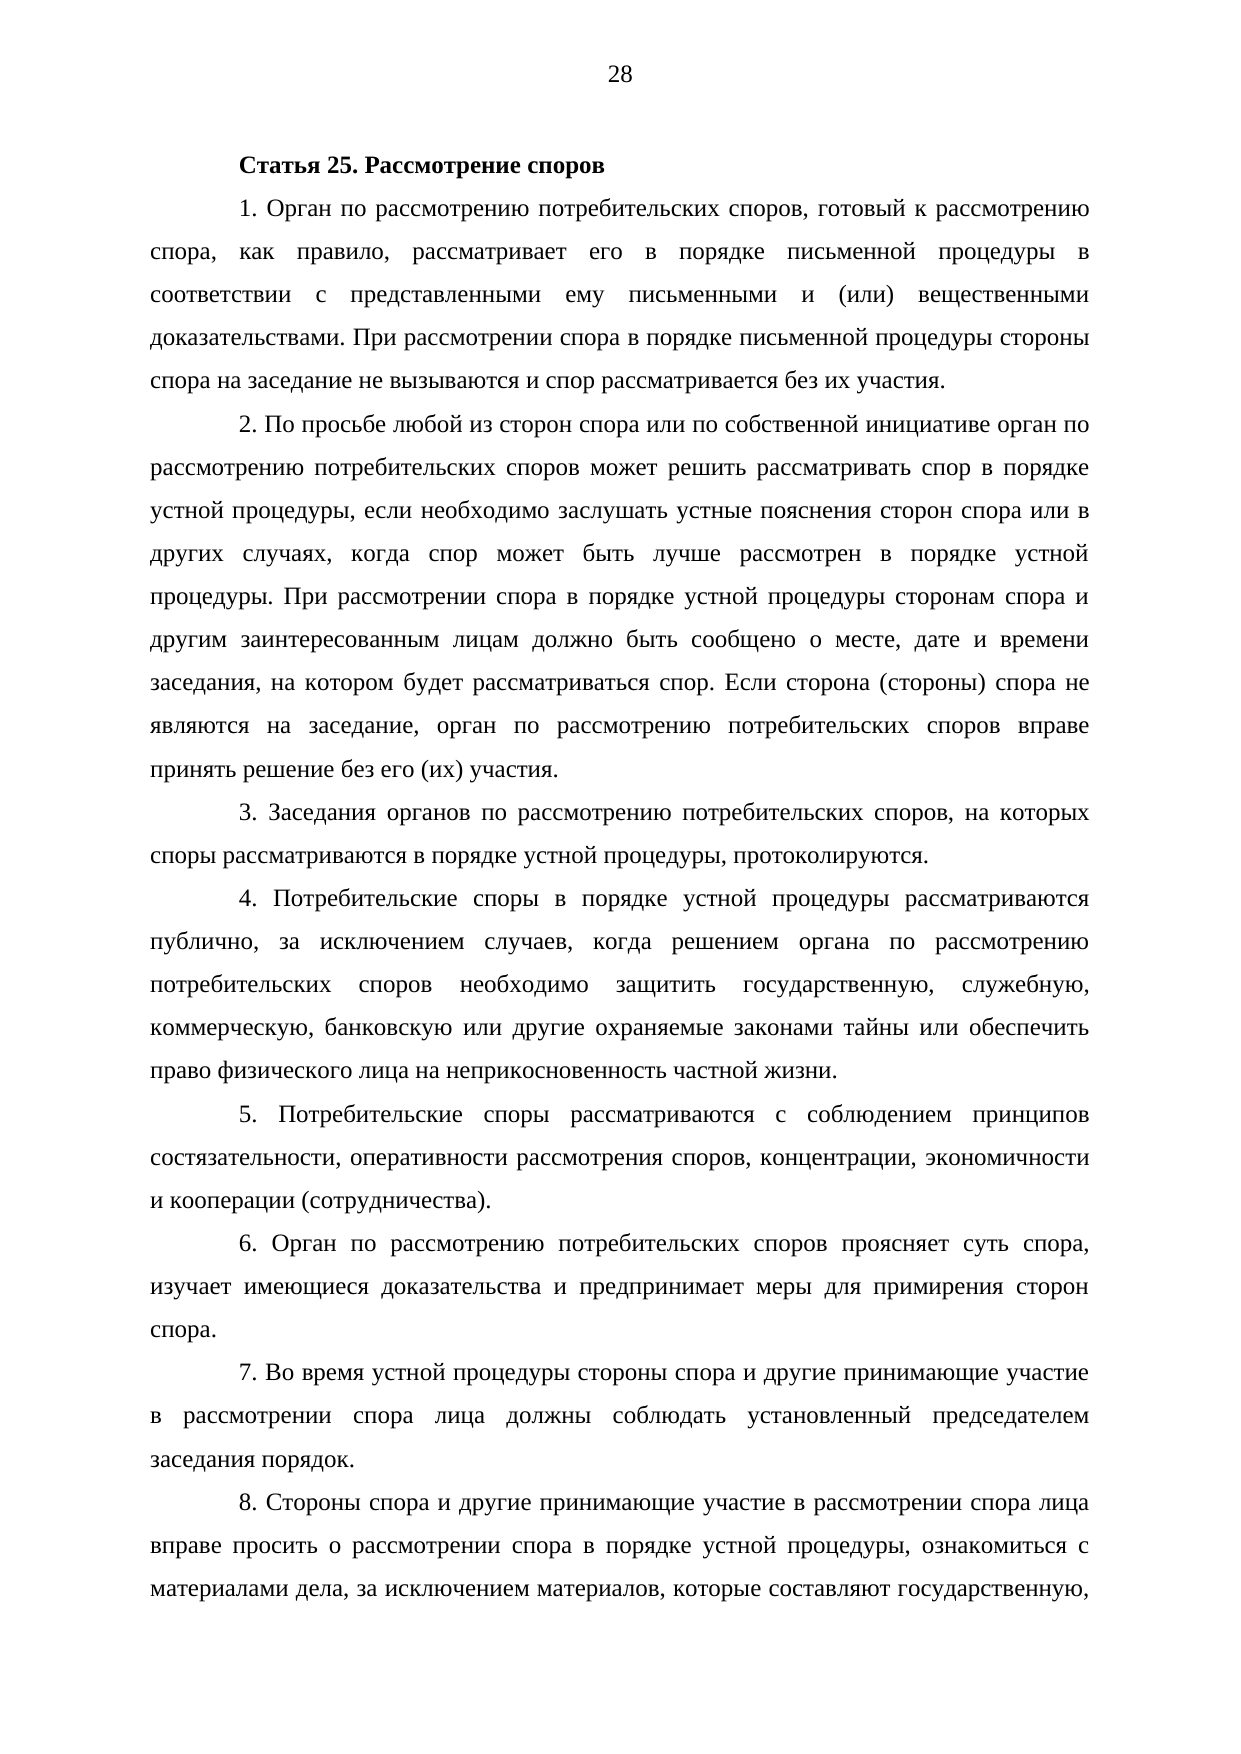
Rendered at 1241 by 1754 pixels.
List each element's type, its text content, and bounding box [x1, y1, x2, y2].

text 8. Стороны спора и другие принимающие участие в рассмотрении спора лица вправе просить о рассмотрении спора в порядке устной процедуры, ознакомиться с материалами дела, за исключением материалов, которые составляют государственную, [150, 1487, 1090, 1602]
text 4. Потребительские споры в порядке устной процедуры рассматриваются публично, за исключением случаев, когда решением органа по рассмотрению потребительских споров необходимо защитить государственную, служебную, коммерческую, банковскую или другие охраняемые законами тайны или обеспечить право физического лица на неприкосновенность частной жизни. [150, 883, 1090, 1084]
text 3. Заседания органов по рассмотрению потребительских споров, на которых споры рассматриваются в порядке устной процедуры, протоколируются. [150, 797, 1090, 869]
text 5. Потребительские споры рассматриваются с соблюдением принципов состязательности, оперативности рассмотрения споров, концентрации, экономичности и кооперации (сотрудничества). [150, 1099, 1090, 1214]
text 6. Орган по рассмотрению потребительских споров проясняет суть спора, изучает имеющиеся доказательства и предпринимает меры для примирения сторон спора. [150, 1228, 1090, 1343]
text Статья 25. Рассмотрение споров [150, 150, 1090, 179]
text 7. Во время устной процедуры стороны спора и другие принимающие участие в рассмотрении спора лица должны соблюдать установленный председателем заседания порядок. [150, 1357, 1090, 1472]
text 1. Орган по рассмотрению потребительских споров, готовый к рассмотрению спора, как правило, рассматривает его в порядке письменной процедуры в соответствии с представленными ему письменными и (или) вещественными доказательствами. При рассмотрении спора в порядке письменной процедуры стороны спора на заседание не вызываются и спор рассматривается без их участия. [150, 193, 1090, 394]
text 2. По просьбе любой из сторон спора или по собственной инициативе орган по рассмотрению потребительских споров может решить рассматривать спор в порядке устной процедуры, если необходимо заслушать устные пояснения сторон спора или в других случаях, когда спор может быть лучше рассмотрен в порядке устной процедуры. При рассмотрении спора в порядке устной процедуры сторонам спора и другим заинтересованным лицам должно быть сообщено о месте, дате и времени заседания, на котором будет рассматриваться спор. Если сторона (стороны) спора не являются на заседание, орган по рассмотрению потребительских споров вправе принять решение без его (их) участия. [150, 409, 1090, 782]
